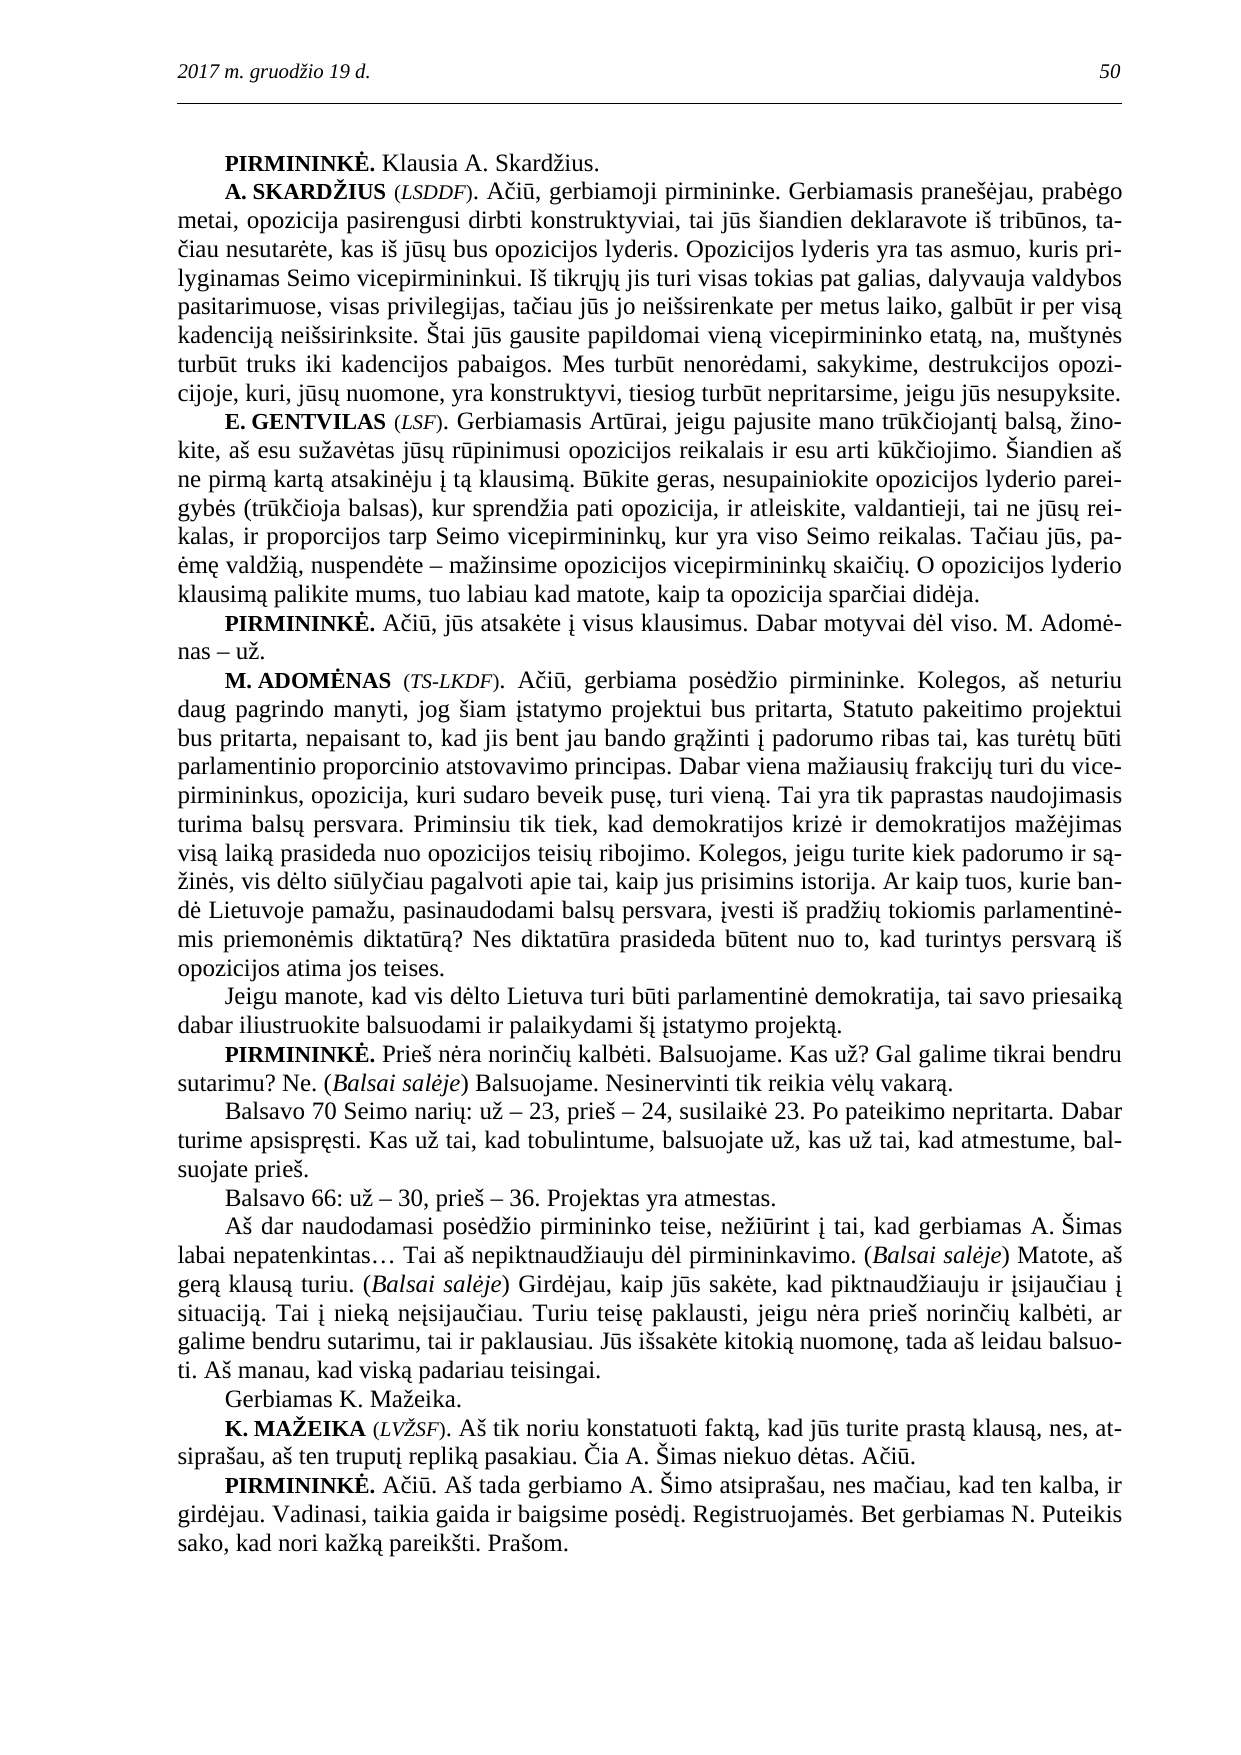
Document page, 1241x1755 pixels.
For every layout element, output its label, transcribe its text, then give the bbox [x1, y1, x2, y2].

text PIRMININKĖ. Prieš nė­ra no­rin­čių kal­bė­ti. Bal­suo­ja­me. Kas už? Gal ga­li­me tik­rai ben­dru su­ta­ri­mu? Ne. (Bal­sai sa­lė­je) Bal­suo­ja­me. Ne­si­ner­vin­ti tik rei­kia vė­lų va­ka­rą. [177, 1039, 1122, 1096]
text PIRMININKĖ. Ačiū, jūs at­sa­kė­te į vi­sus klau­si­mus. Da­bar mo­ty­vai dėl vi­so. M. Ado­mė­nas – už. [177, 608, 1122, 665]
text PIRMININKĖ. Klau­sia A. Skar­džius. [177, 148, 1122, 176]
text A. SKARDŽIUS (LSDDF). Ačiū, ger­bia­mo­ji pir­mi­nin­ke. Ger­bia­ma­sis pra­ne­šė­jau, pra­bė­go me­tai, opo­zi­ci­ja pa­si­ren­gu­si dirb­ti kon­struk­ty­viai, tai jūs šian­dien de­kla­ra­vo­te iš tri­bū­nos, ta­čiau ne­su­ta­rė­te, kas iš jū­sų bus opo­zi­ci­jos ly­de­ris. Opo­zi­ci­jos ly­de­ris yra tas as­muo, ku­ris pri­ly­gi­na­mas Sei­mo vi­ce­pir­mi­nin­kui. Iš tik­rų­jų jis tu­ri vi­sas to­kias pat ga­lias, da­ly­vau­ja val­dy­bos pa­si­ta­ri­muo­se, vi­sas pri­vi­le­gi­jas, ta­čiau jūs jo ne­iš­si­ren­ka­te per me­tus lai­ko, gal­būt ir per vi­są ka­den­ci­ją ne­iš­si­rink­si­te. Štai jūs gau­si­te pa­pil­do­mai vie­ną vi­ce­pir­mi­nin­ko eta­tą, na, muš­ty­nės tur­būt truks iki ka­den­ci­jos pa­bai­gos. Mes tur­būt ne­no­rė­da­mi, sa­ky­ki­me, de­struk­ci­jos opo­zi­cijo­je, ku­ri, jū­sų nuo­mo­ne, yra kon­struk­ty­vi, tie­siog tur­būt ne­pri­tar­si­me, jei­gu jūs ne­su­pyk­si­te. [177, 176, 1122, 406]
text Aš dar nau­do­da­ma­si po­sė­džio pir­mi­nin­ko tei­se, ne­žiū­rint į tai, kad ger­bia­mas A. Ši­mas la­bai ne­pa­ten­kin­tas… Tai aš ne­pik­tnau­džiau­ju dėl pir­mi­nin­ka­vi­mo. (Bal­sai sa­lė­je) Ma­to­te, aš ge­rą klau­są tu­riu. (Bal­sai sa­lė­je) Gir­dė­jau, kaip jūs sa­kė­te, kad pik­tnau­džiau­ju ir įsi­jau­čiau į si­tu­a­ci­ją. Tai į nie­ką ne­įsi­jau­čiau. Tu­riu tei­sę pa­klaus­ti, jei­gu nė­ra prieš no­rin­čių kal­bė­ti, ar ga­li­me ben­dru su­ta­ri­mu, tai ir pa­klau­siau. Jūs iš­sa­kė­te ki­to­kią nuo­mo­nę, ta­da aš lei­dau bal­suo­ti. Aš ma­nau, kad vis­ką pa­da­riau tei­sin­gai. [177, 1211, 1122, 1384]
text K. MAŽEIKA (LVŽSF). Aš tik no­riu kon­sta­tuo­ti fak­tą, kad jūs tu­ri­te pras­tą klau­są, nes, at­si­pra­šau, aš ten tru­pu­tį re­pli­ką pa­sa­kiau. Čia A. Ši­mas nie­kuo dė­tas. Ačiū. [177, 1413, 1122, 1470]
text M. ADOMĖNAS (TS-LKDF). Ačiū, ger­bia­ma po­sė­džio pir­mi­nin­ke. Ko­le­gos, aš ne­tu­riu daug pa­grin­do ma­ny­ti, jog šiam įsta­ty­mo pro­jek­tui bus pri­tar­ta, Sta­tu­to pa­kei­ti­mo pro­jek­tui bus pri­tar­ta, ne­pai­sant to, kad jis bent jau ban­do grą­žin­ti į pa­do­ru­mo ri­bas tai, kas tu­rė­tų bū­ti par­la­men­ti­nio pro­por­ci­nio at­sto­va­vi­mo prin­ci­pas. Da­bar vie­na ma­žiau­sių frak­ci­jų tu­ri du vi­ce­pir­mi­nin­kus, opo­zi­ci­ja, ku­ri su­da­ro be­veik pu­sę, tu­ri vie­ną. Tai yra tik pa­pras­tas nau­do­ji­ma­sis tu­ri­ma bal­sų per­sva­ra. Pri­min­siu tik tiek, kad de­mo­kra­tijos kri­zė ir de­mo­kra­tijos ma­žė­ji­mas vi­są lai­ką pra­si­de­da nuo opo­zi­ci­jos tei­sių ri­bo­ji­mo. Ko­le­gos, jei­gu tu­ri­te kiek pa­do­ru­mo ir są­ži­nės, vis dėl­to siū­ly­čiau pa­gal­vo­ti apie tai, kaip jus pri­si­mins is­to­ri­ja. Ar kaip tuos, ku­rie ban­dė Lie­tu­vo­je pa­ma­žu, pa­si­nau­do­da­mi bal­sų per­sva­ra, įves­ti iš pra­džių to­kio­mis par­la­men­ti­nė­mis prie­mo­nė­mis dik­ta­tū­rą? Nes dik­ta­tū­ra pra­si­de­da bū­tent nuo to, kad tu­rin­tys per­sva­rą iš opo­zi­ci­jos at­ima jos tei­ses. [177, 665, 1122, 981]
text Bal­sa­vo 66: už – 30, prieš – 36. Pro­jek­tas yra at­mes­tas. [177, 1183, 1122, 1211]
text Bal­sa­vo 70 Sei­mo na­rių: už – 23, prieš – 24, su­si­lai­kė 23. Po pa­tei­ki­mo ne­pri­tar­ta. Da­bar tu­ri­me ap­si­spręs­ti. Kas už tai, kad to­bu­lin­tu­me, bal­suo­ja­te už, kas už tai, kad at­mes­tu­me, bal­suo­ja­te prieš. [177, 1096, 1122, 1183]
text Ger­bia­mas K. Ma­žei­ka. [177, 1384, 1122, 1413]
text Jei­gu ma­no­te, kad vis dėl­to Lie­tu­va tu­ri bū­ti par­la­men­ti­nė de­mo­kra­tija, tai sa­vo prie­sai­ką da­bar iliust­ruo­ki­te bal­suo­da­mi ir pa­lai­ky­da­mi šį įsta­ty­mo pro­jek­tą. [177, 981, 1122, 1039]
text PIRMININKĖ. Ačiū. Aš ta­da ger­bia­mo A. Ši­mo at­si­pra­šau, nes ma­čiau, kad ten kal­ba, ir gir­dė­jau. Va­di­na­si, tai­kia gai­da ir baig­si­me po­sė­dį. Re­gist­ruo­ja­mės. Bet ger­bia­mas N. Pu­tei­kis sa­ko, kad no­ri kaž­ką pa­reikš­ti. Pra­šom. [177, 1470, 1122, 1556]
text E. GENTVILAS (LSF). Ger­bia­ma­sis Ar­tū­rai, jei­gu pa­ju­si­te ma­no trūk­čio­jan­tį bal­są, ži­no­ki­te, aš esu su­ža­vė­tas jū­sų rū­pi­ni­mu­si opo­zi­ci­jos rei­ka­lais ir esu ar­ti kūk­čio­ji­mo. Šian­dien aš ne pir­mą kar­tą at­sa­ki­nė­ju į tą klau­si­mą. Bū­ki­te ge­ras, ne­su­pai­nio­ki­te opo­zi­ci­jos ly­de­rio pa­rei­gy­bės (trūk­čio­ja bal­sas), kur spren­džia pa­ti opo­zi­ci­ja, ir at­leis­ki­te, val­dan­tie­ji, tai ne jū­sų rei­ka­las, ir pro­por­ci­jos tarp Sei­mo vi­ce­pir­mi­nin­kų, kur yra vi­so Sei­mo rei­ka­las. Ta­čiau jūs, pa­ėmę val­džią, nu­spen­dė­te – ma­žin­si­me opo­zi­ci­jos vi­ce­pir­mi­nin­kų skai­čių. O opo­zi­ci­jos ly­de­rio klau­si­mą pa­li­ki­te mums, tuo la­biau kad ma­to­te, kaip ta opo­zi­ci­ja spar­čiai di­dė­ja. [177, 406, 1122, 608]
